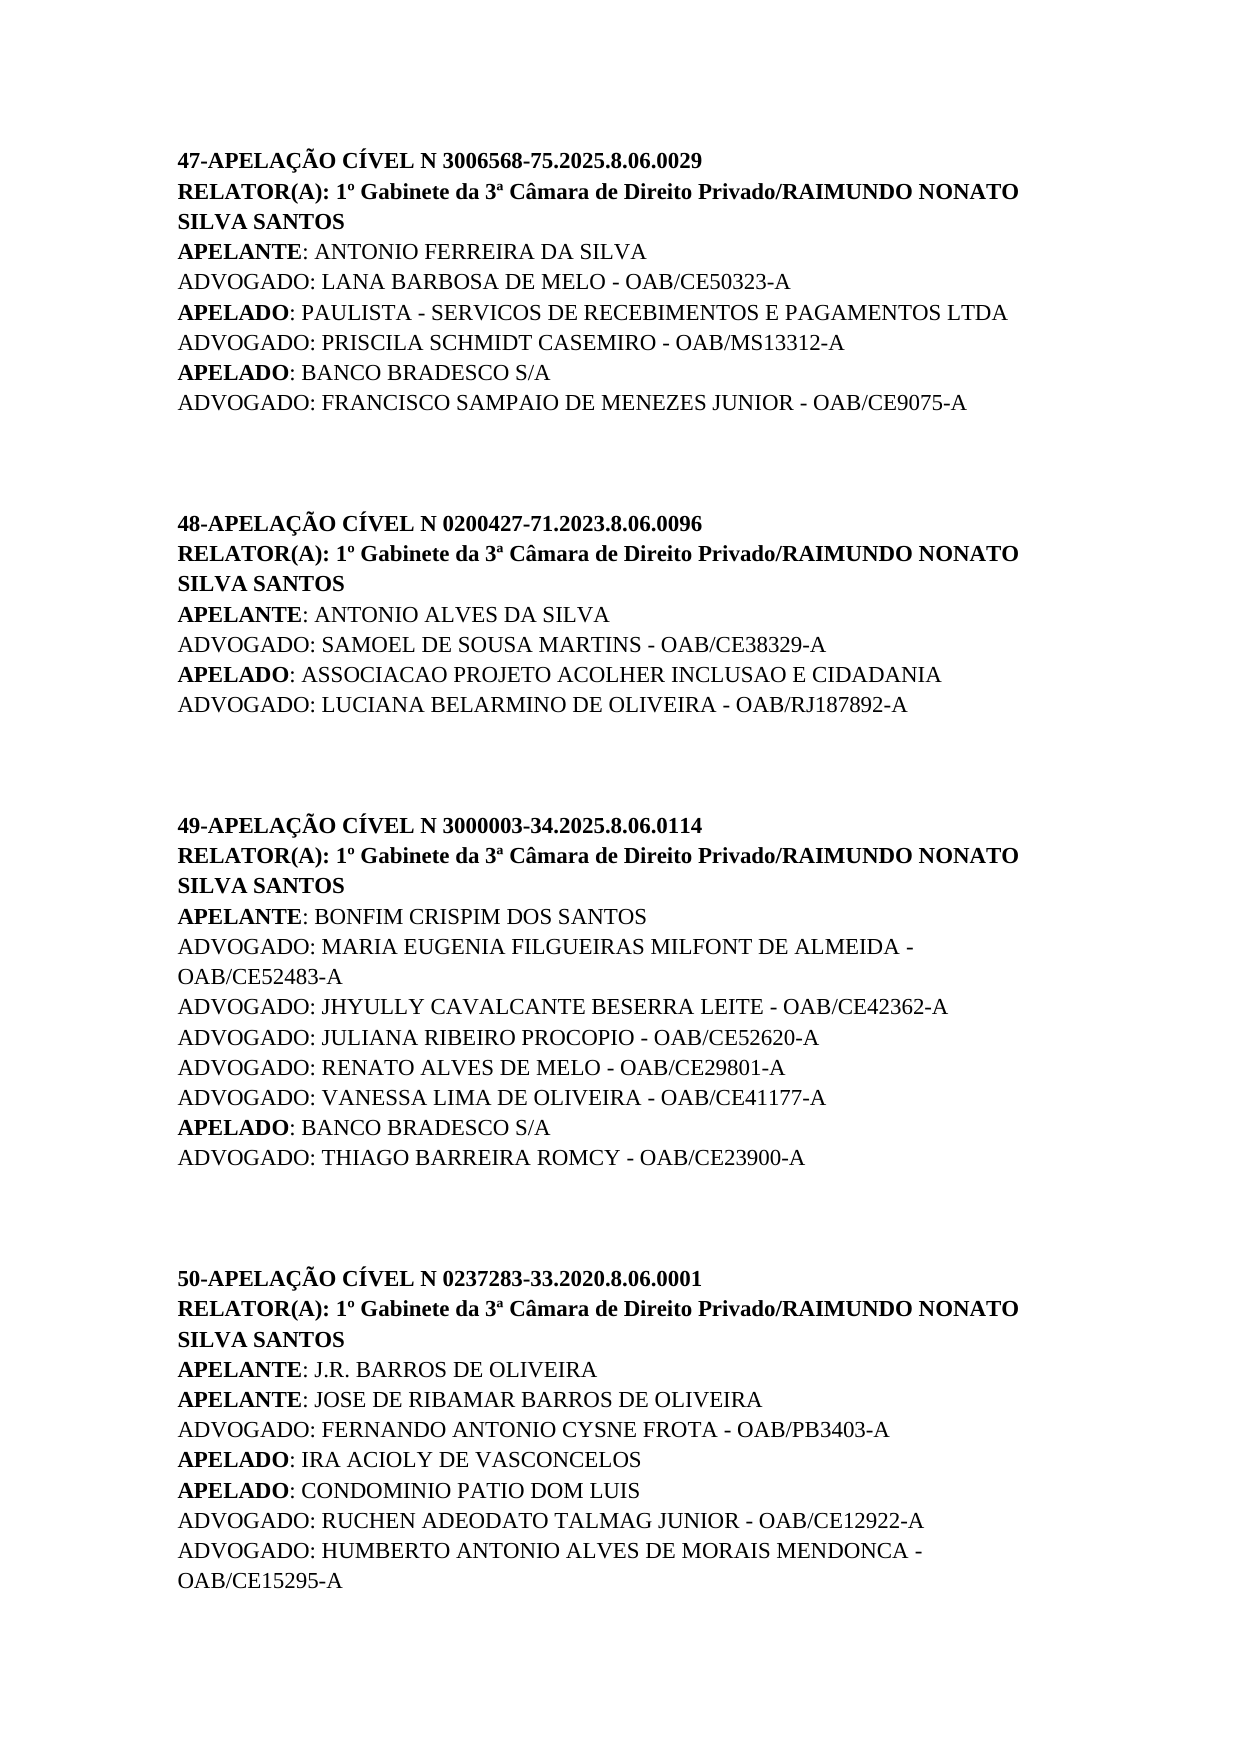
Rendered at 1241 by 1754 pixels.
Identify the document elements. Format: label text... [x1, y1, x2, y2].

text 47-APELAÇÃO CÍVEL N 3006568-75.2025.8.06.0029 RELATOR(A): 1º Gabinete da 3ª Câmara de Direito Privado/RAIMUNDO NONATO SILVA SANTOS APELANTE: ANTONIO FERREIRA DA SILVA ADVOGADO: LANA BARBOSA DE MELO - OAB/CE50323-A APELADO: PAULISTA - SERVICOS DE RECEBIMENTOS E PAGAMENTOS LTDA ADVOGADO: PRISCILA SCHMIDT CASEMIRO - OAB/MS13312-A APELADO: BANCO BRADESCO S/A ADVOGADO: FRANCISCO SAMPAIO DE MENEZES JUNIOR - OAB/CE9075-A 48-APELAÇÃO CÍVEL N 0200427-71.2023.8.06.0096 RELATOR(A): 1º Gabinete da 3ª Câmara de Direito Privado/RAIMUNDO NONATO SILVA SANTOS APELANTE: ANTONIO ALVES DA SILVA ADVOGADO: SAMOEL DE SOUSA MARTINS - OAB/CE38329-A APELADO: ASSOCIACAO PROJETO ACOLHER INCLUSAO E CIDADANIA ADVOGADO: LUCIANA BELARMINO DE OLIVEIRA - OAB/RJ187892-A 49-APELAÇÃO CÍVEL N 3000003-34.2025.8.06.0114 RELATOR(A): 1º Gabinete da 3ª Câmara de Direito Privado/RAIMUNDO NONATO SILVA SANTOS APELANTE: BONFIM CRISPIM DOS SANTOS ADVOGADO: MARIA EUGENIA FILGUEIRAS MILFONT DE ALMEIDA - OAB/CE52483-A ADVOGADO: JHYULLY CAVALCANTE BESERRA LEITE - OAB/CE42362-A ADVOGADO: JULIANA RIBEIRO PROCOPIO - OAB/CE52620-A ADVOGADO: RENATO ALVES DE MELO - OAB/CE29801-A ADVOGADO: VANESSA LIMA DE OLIVEIRA - OAB/CE41177-A APELADO: BANCO BRADESCO S/A ADVOGADO: THIAGO BARREIRA ROMCY - OAB/CE23900-A 50-APELAÇÃO CÍVEL N 0237283-33.2020.8.06.0001 RELATOR(A): 1º Gabinete da 3ª Câmara de Direito Privado/RAIMUNDO NONATO SILVA SANTOS APELANTE: J.R. BARROS DE OLIVEIRA APELANTE: JOSE DE RIBAMAR BARROS DE OLIVEIRA ADVOGADO: FERNANDO ANTONIO CYSNE FROTA - OAB/PB3403-A APELADO: IRA ACIOLY DE VASCONCELOS APELADO: CONDOMINIO PATIO DOM LUIS ADVOGADO: RUCHEN ADEODATO TALMAG JUNIOR - OAB/CE12922-A ADVOGADO: HUMBERTO ANTONIO ALVES DE MORAIS MENDONCA - OAB/CE15295-A [177, 148, 1063, 1594]
